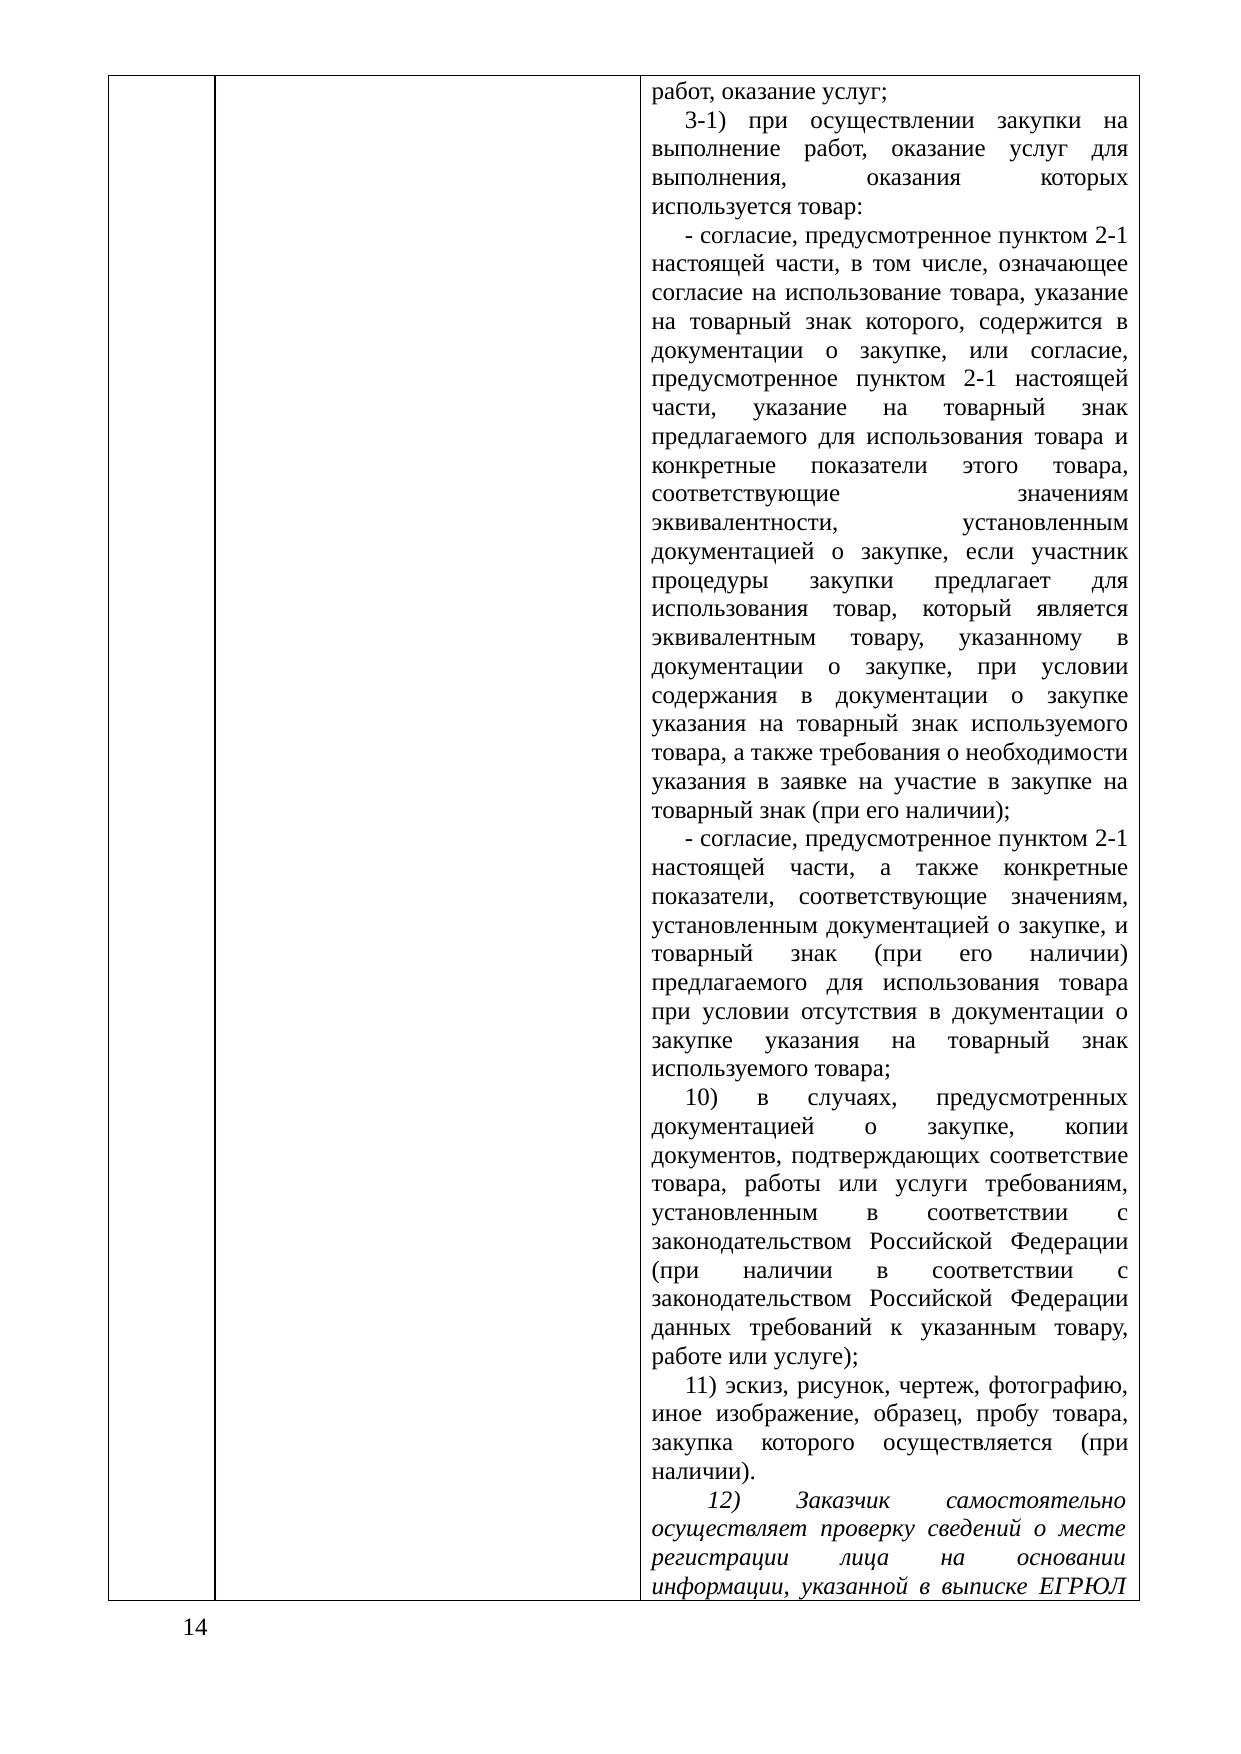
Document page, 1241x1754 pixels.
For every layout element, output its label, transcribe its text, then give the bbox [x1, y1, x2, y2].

table_cell Заявка на участие в аукционе в электронной форме состоит из одной части. Заявка на участие в аукционе в электронной форме должна содержать: 1) наименование, фирменное наименование (при наличии), организационно-правовую форму, место нахождения, почтовый адрес (для юридического лица), идентификационный номер налогоплательщика участника закупки, идентификационный номер налогоплательщика учредителей, членов коллегиального исполнительного органа, лица, исполняющего функции единоличного исполнительного органа участника закупки; 2) согласие участника закупки на обработку персональных данных (для физического лица); 3) выписка из единого государственного реестра юридических лиц или засвидетельствованная в нотариальном порядке копия такой выписки (для юридического лица), выписка из единого государственного реестра индивидуальных предпринимателей или засвидетельствованная в нотариальном порядке копия такой выписки (для индивидуального предпринимателя), которые получены не ранее 3 (три) месяца до даты размещения в единой информационной системе извещения о проведении процедуры закупки, копии документов, удостоверяющих личность (для иного физического лица), надлежащим образом заверенный перевод на русский язык документов о государственной регистрации юридического лица или физического лица в качестве индивидуального предпринимателя в соответствии с законодательством соответствующего государства (для иностранного лица), полученных не ранее 3 (три) месяца до даты размещения в единой информационной системе извещения о проведении процедуры закупки; 4) документ, подтверждающий полномочия лица на осуществление действий от имени участника закупки – юридического лица (копию решения о назначении или об избрании либо копию приказа о назначении физического лица на должность, в соответствии с которыми такое физическое лицо обладает правом действовать от имени участника закупки без доверенности (далее в настоящем разделе – руководитель). В случае, если от имени участника закупки действует иное лицо, заявка на участие в закупке должна содержать также доверенность на осуществление действий от имени участника закупки, заверенную печатью участника закупки и подписанную руководителем (для юридического лица) (при наличии печати) или уполномоченным руководителем лицом, либо нотариально заверенную копию указанной доверенности. В случае, если указанная доверенность подписана лицом, уполномоченным руководителем, заявка на участие в закупке должна содержать также документ, подтверждающий полномочия такого лица; 5) копии учредительных документов участника закупки (для юридического лица); решение об одобрении или о совершении крупной сделки либо копию такого решения в случае, если требование о необходимости наличия такого решения для совершения крупной сделки установлено законодательством Российской Федерации, учредительными документами юридического лица и для участника закупки поставка товара, выполнение работы или оказание услуги, являющихся предметом договора, либо внесение денежных средств в качестве обеспечения заявки на участие в закупке, обеспечения исполнения договора является крупной сделкой; Справка из ИФНС об отсутствии задолженности не позднее месячной давности, заверенную печатью ИФНС или заверенную усиленной квалифицированной электронной подписью ИФНС. Наличие задолженности или отсутствие справки является основанием для отклонения заявки. 8) документы Декларацию, подтверждающие соответствие участника закупки требованиям к участникам закупки в соответствии с с п. 22 настоящей документации; 9) согласие осуществить поставку товара, выполнение работ, оказание услуг на условиях, установленных документацией об осуществлении закупки в случае наличия в документации об осуществлении закупки указания на конкретные марку (при наличии), модель (при наличии), товарный знак (его словесное обозначение) (при наличии), знак обслуживания (при наличии), фирменное наименование (при наличии), патенты (при наличии), полезные модели (при наличии), промышленные образцы (при наличии), наименование места происхождения товара (при наличии), наименование производителя, торговое наименование закупаемых товаров (при наличии), в том числе: 1-1) при осуществлении закупки на поставку товара: а) согласие участника процедуры закупки на поставку товара в случае: - если участник процедуры закупки предлагает для поставки товар, указание на товарный знак которого содержится в документации о закупке или указание на товарный знак предлагаемого для поставки товара и конкретные показатели этого товара, соответствующие значениям эквивалентности, установленным документацией о закупке; - если участник процедуры закупки предлагает для поставки товар, который является эквивалентным товару, указанному в документации о закупке, при условии содержания в документации о закупке указания на товарный знак, а также требования о необходимости указания в заявке на участие в закупке на товарный знак; б) конкретные показатели, соответствующие значениям, установленным документацией о закупке, и товарный знак (при его наличии) предлагаемого для поставки товара при условии отсутствия в документации о закупке указания на товарный знак; 2-1) согласие участника процедуры закупки на выполнение работ, оказание услуг на условиях, предусмотренных документацией о закупке, при условии осуществлении закупки на выполнение работ, оказание услуг; 3-1) при осуществлении закупки на выполнение работ, оказание услуг для выполнения, оказания которых используется товар: - согласие, предусмотренное пунктом 2-1 настоящей части, в том числе, означающее согласие на использование товара, указание на товарный знак которого, содержится в документации о закупке, или согласие, предусмотренное пунктом 2-1 настоящей части, указание на товарный знак предлагаемого для использования товара и конкретные показатели этого товара, соответствующие значениям эквивалентности, установленным документацией о закупке, если участник процедуры закупки предлагает для использования товар, который является эквивалентным товару, указанному в документации о закупке, при условии содержания в документации о закупке указания на товарный знак используемого товара, а также требования о необходимости указания в заявке на участие в закупке на товарный знак (при его наличии); - согласие, предусмотренное пунктом 2-1 настоящей части, а также конкретные показатели, соответствующие значениям, установленным документацией о закупке, и товарный знак (при его наличии) предлагаемого для использования товара при условии отсутствия в документации о закупке указания на товарный знак используемого товара; 10) в случаях, предусмотренных документацией о закупке, копии документов, подтверждающих соответствие товара, работы или услуги требованиям, установленным в соответствии с законодательством Российской Федерации (при наличии в соответствии с законодательством Российской Федерации данных требований к указанным товару, работе или услуге); 11) эскиз, рисунок, чертеж, фотографию, иное изображение, образец, пробу товара, закупка которого осуществляется (при наличии). 12) Заказчик самостоятельно осуществляет проверку сведений о месте регистрации лица на основании информации, указанной в выписке ЕГРЮЛ (ЕГРИП), либо паспортных данных (в случае подачи заявки физическим лицом). Участник аукциона в электронной форме вправе подать только одну заявку на участие в аукционе в электронной форме в любое время с момента размещения извещения о его проведении до предусмотренных аукционной документацией даты и времени окончания срока подачи на участие в таком аукционе заявок. [641, 76, 1139, 1600]
table_cell [216, 76, 640, 1600]
table_cell [109, 76, 214, 1600]
